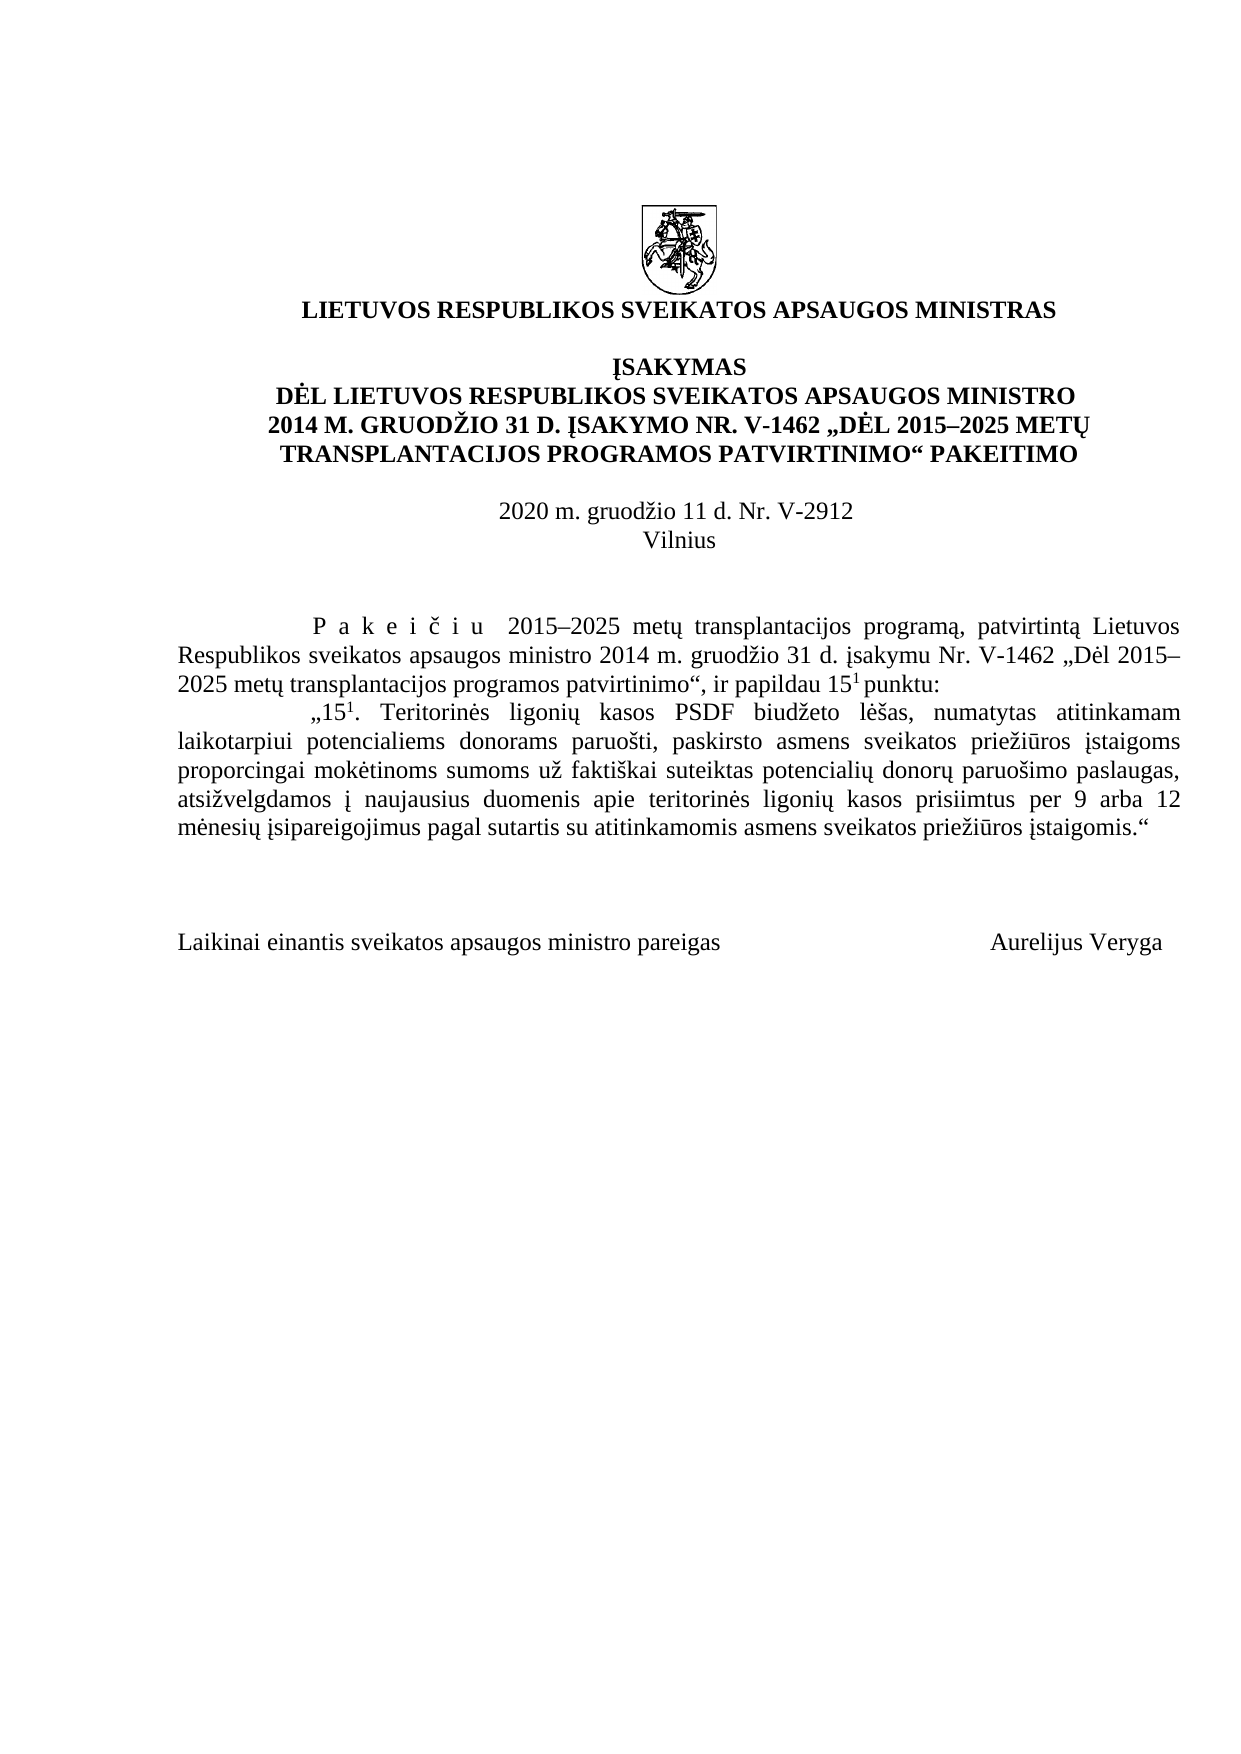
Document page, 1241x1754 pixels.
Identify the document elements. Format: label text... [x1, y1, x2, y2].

text LIETUVOS RESPUBLIKOS SVEIKATOS APSAUGOS MINISTRAS [177, 295, 1181, 324]
text ĮSAKYMAS [177, 352, 1181, 381]
text „151. Teritorinės ligonių kasos PSDF biudžeto lėšas, numatytas atitinkamam laikotarpiui potencialiems donorams paruošti, paskirsto asmens sveikatos priežiūros įstaigoms proporcingai mokėtinoms sumoms už faktiškai suteiktas potencialių donorų paruošimo paslaugas, atsižvelgdamos į naujausius duomenis apie teritorinės ligonių kasos prisiimtus per 9 arba 12 mėnesių įsipareigojimus pagal sutartis su atitinkamomis asmens sveikatos priežiūros įstaigomis.“ [177, 697, 1181, 841]
text 2020 m. gruodžio 11 d. Nr. V-2912 [177, 496, 1181, 525]
text 2014 M. GRUODŽIO 31 D. ĮSAKYMO NR. V-1462 „DĖL 2015–2025 METŲ TRANSPLANTACIJOS PROGRAMOS PATVIRTINIMO“ PAKEITIMO [177, 410, 1181, 467]
text Vilnius [177, 525, 1181, 554]
text P a k e i č i u 2015–2025 metų transplantacijos programą, patvirtintą Lietuvos Respublikos sveikatos apsaugos ministro 2014 m. gruodžio 31 d. įsakymu Nr. V-1462 „Dėl 2015–2025 metų transplantacijos programos patvirtinimo“, ir papildau 151 punktu: [177, 611, 1181, 697]
text DĖL LIETUVOS RESPUBLIKOS SVEIKATOS APSAUGOS MINISTRO [177, 381, 1181, 410]
text Laikinai einantis sveikatos apsaugos ministro pareigas Aurelijus Veryga [177, 927, 1181, 956]
